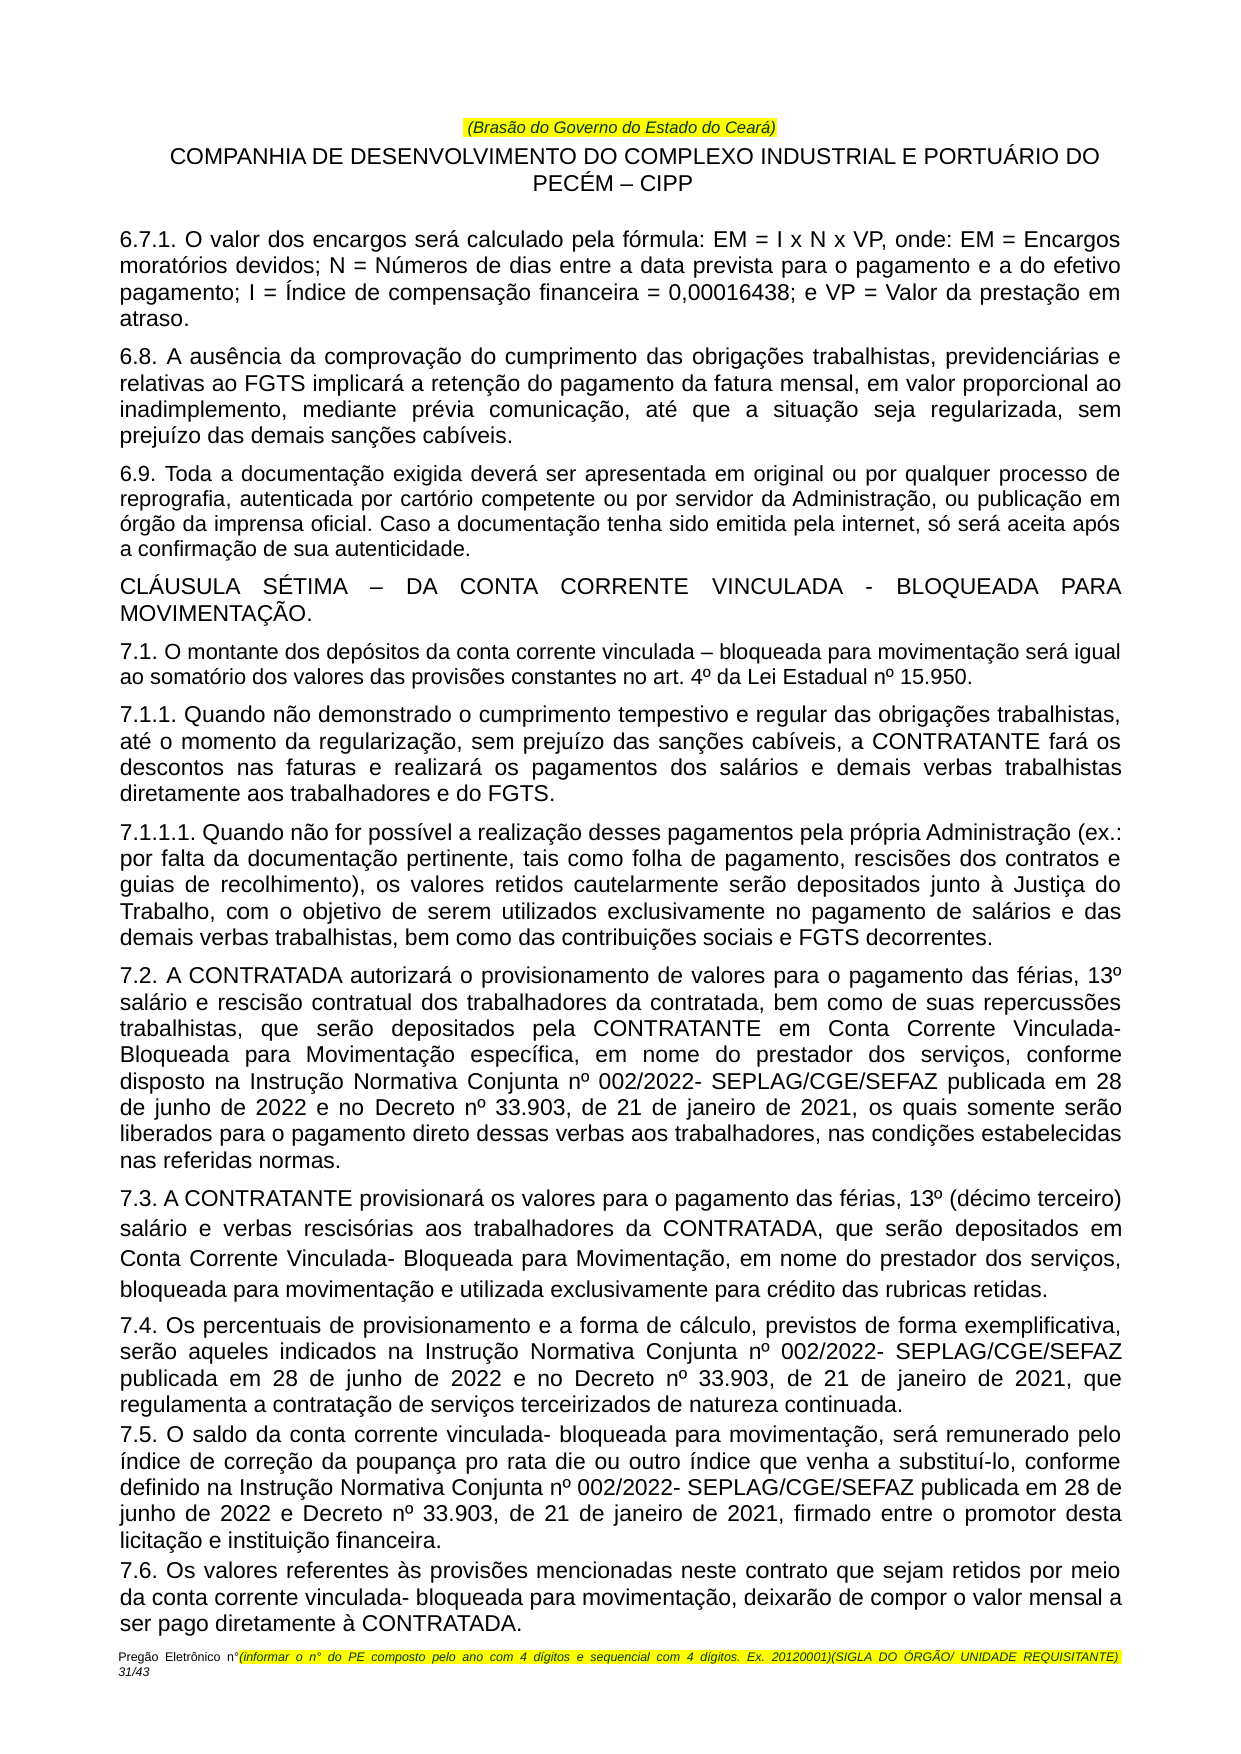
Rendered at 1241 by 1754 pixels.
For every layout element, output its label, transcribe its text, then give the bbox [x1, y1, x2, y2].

text 7.1.1.1. Quando não for possível a realização desses pagamentos pela própria Administração (ex.: por falta da documentação pertinente, tais como folha de pagamento, rescisões dos contratos e guias de recolhimento), os valores retidos cautelarmente serão depositados junto à Justiça do Trabalho, com o objetivo de serem utilizados exclusivamente no pagamento de salários e das demais verbas trabalhistas, bem como das contribuições sociais e FGTS decorrentes. [119, 819, 1122, 950]
text 6.9. Toda a documentação exigida deverá ser apresentada em original ou por qualquer processo de reprografia, autenticada por cartório competente ou por servidor da Administração, ou publicação em órgão da imprensa oficial. Caso a documentação tenha sido emitida pela internet, só será aceita após a confirmação de sua autenticidade. [119, 461, 1122, 561]
text 7.4. Os percentuais de provisionamento e a forma de cálculo, previstos de forma exemplificativa, serão aqueles indicados na Instrução Normativa Conjunta nº 002/2022- SEPLAG/CGE/SEFAZ publicada em 28 de junho de 2022 e no Decreto nº 33.903, de 21 de janeiro de 2021, que regulamenta a contratação de serviços terceirizados de natureza continuada. [119, 1312, 1122, 1417]
text 7.1. O montante dos depósitos da conta corrente vinculada – bloqueada para movimentação será igual ao somatório dos valores das provisões constantes no art. 4º da Lei Estadual nº 15.950. [119, 638, 1122, 689]
text 7.5. O saldo da conta corrente vinculada- bloqueada para movimentação, será remunerado pelo índice de correção da poupança pro rata die ou outro índice que venha a substituí-lo, conforme definido na Instrução Normativa Conjunta nº 002/2022- SEPLAG/CGE/SEFAZ publicada em 28 de junho de 2022 e Decreto nº 33.903, de 21 de janeiro de 2021, firmado entre o promotor desta licitação e instituição financeira. [119, 1421, 1122, 1553]
text CLÁUSULA SÉTIMA – DA CONTA CORRENTE VINCULADA - BLOQUEADA PARA MOVIMENTAÇÃO. [119, 573, 1122, 626]
text 6.7.1. O valor dos encargos será calculado pela fórmula: EM = I x N x VP, onde: EM = Encargos moratórios devidos; N = Números de dias entre a data prevista para o pagamento e a do efetivo pagamento; I = Índice de compensação financeira = 0,00016438; e VP = Valor da prestação em atraso. [119, 226, 1122, 331]
text 7.2. A CONTRATADA autorizará o provisionamento de valores para o pagamento das férias, 13º salário e rescisão contratual dos trabalhadores da contratada, bem como de suas repercussões trabalhistas, que serão depositados pela CONTRATANTE em Conta Corrente Vinculada- Bloqueada para Movimentação específica, em nome do prestador dos serviços, conforme disposto na Instrução Normativa Conjunta nº 002/2022- SEPLAG/CGE/SEFAZ publicada em 28 de junho de 2022 e no Decreto nº 33.903, de 21 de janeiro de 2021, os quais somente serão liberados para o pagamento direto dessas verbas aos trabalhadores, nas condições estabelecidas nas referidas normas. [119, 962, 1122, 1173]
text 7.6. Os valores referentes às provisões mencionadas neste contrato que sejam retidos por meio da conta corrente vinculada- bloqueada para movimentação, deixarão de compor o valor mensal a ser pago diretamente à CONTRATADA. [119, 1557, 1122, 1636]
text 7.1.1. Quando não demonstrado o cumprimento tempestivo e regular das obrigações trabalhistas, até o momento da regularização, sem prejuízo das sanções cabíveis, a CONTRATANTE fará os descontos nas faturas e realizará os pagamentos dos salários e demais verbas trabalhistas diretamente aos trabalhadores e do FGTS. [119, 701, 1122, 807]
text 6.8. A ausência da comprovação do cumprimento das obrigações trabalhistas, previdenciárias e relativas ao FGTS implicará a retenção do pagamento da fatura mensal, em valor proporcional ao inadimplemento, mediante prévia comunicação, até que a situação seja regularizada, sem prejuízo das demais sanções cabíveis. [119, 343, 1122, 449]
text 7.3. A CONTRATANTE provisionará os valores para o pagamento das férias, 13º (décimo terceiro) salário e verbas rescisórias aos trabalhadores da CONTRATADA, que serão depositados em Conta Corrente Vinculada- Bloqueada para Movimentação, em nome do prestador dos serviços, bloqueada para movimentação e utilizada exclusivamente para crédito das rubricas retidas. [119, 1185, 1122, 1302]
